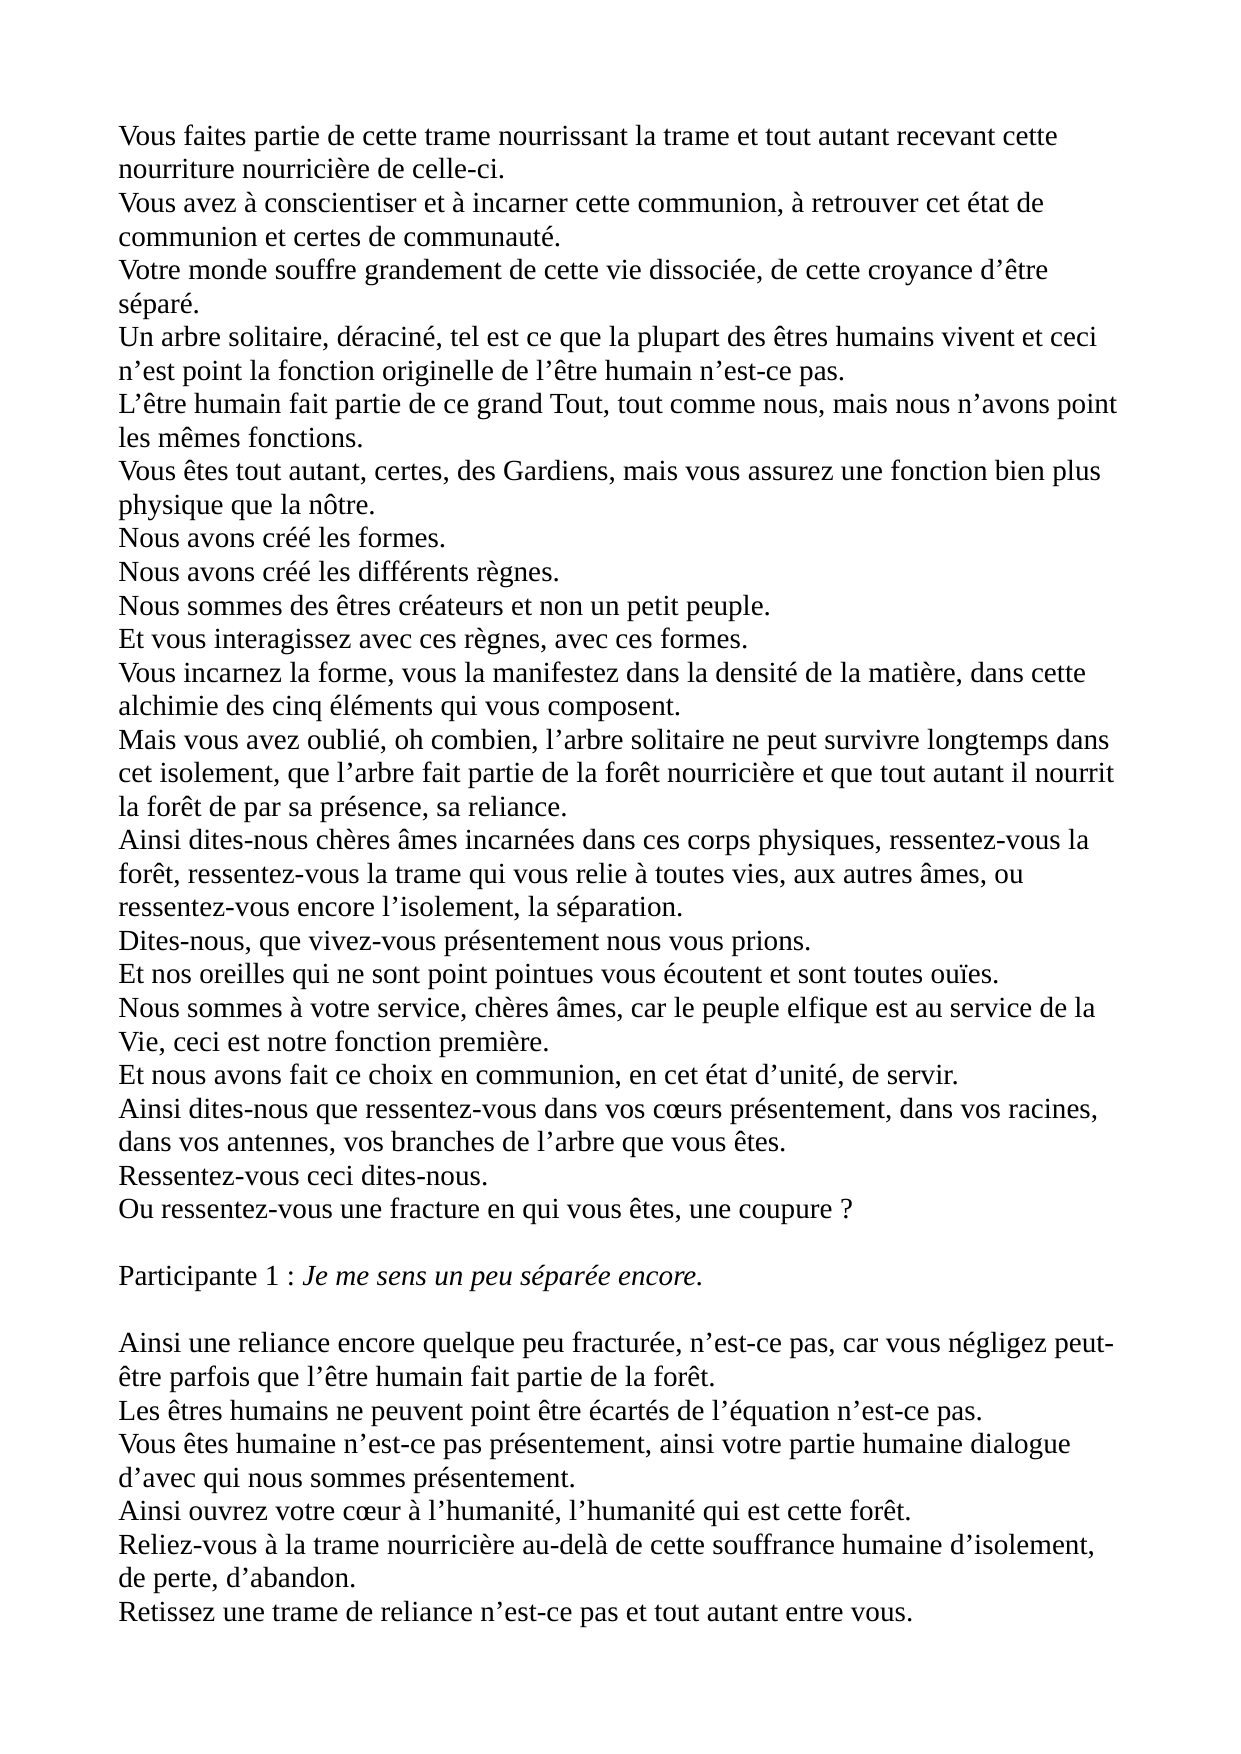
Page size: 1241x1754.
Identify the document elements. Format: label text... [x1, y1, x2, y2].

text Ou ressentez-vous une fracture en qui vous êtes, une coupure ? [118, 1191, 1122, 1225]
text Participante 1 : Je me sens un peu séparée encore. [118, 1258, 1122, 1292]
text Ainsi ouvrez votre cœur à l’humanité, l’humanité qui est cette forêt. [118, 1493, 1122, 1527]
text Vous êtes humaine n’est-ce pas présentement, ainsi votre partie humaine dialogue d’avec qui nous sommes présentement. [118, 1426, 1122, 1493]
text Retissez une trame de reliance n’est-ce pas et tout autant entre vous. [118, 1594, 1122, 1627]
text Vous faites partie de cette trame nourrissant la trame et tout autant recevant cette nourriture nourricière de celle-ci. [118, 118, 1122, 185]
text Ressentez-vous ceci dites-nous. [118, 1158, 1122, 1191]
text Nous sommes des êtres créateurs et non un petit peuple. [118, 588, 1122, 621]
text Dites-nous, que vivez-vous présentement nous vous prions. [118, 923, 1122, 957]
text Vous êtes tout autant, certes, des Gardiens, mais vous assurez une fonction bien plus physique que la nôtre. [118, 453, 1122, 521]
text Les êtres humains ne peuvent point être écartés de l’équation n’est-ce pas. [118, 1393, 1122, 1426]
text Nous avons créé les différents règnes. [118, 554, 1122, 588]
text Ainsi une reliance encore quelque peu fracturée, n’est-ce pas, car vous négligez peut-être parfois que l’être humain fait partie de la forêt. [118, 1326, 1122, 1393]
text Et nos oreilles qui ne sont point pointues vous écoutent et sont toutes ouïes. [118, 957, 1122, 990]
text Nous avons créé les formes. [118, 521, 1122, 554]
text Un arbre solitaire, déraciné, tel est ce que la plupart des êtres humains vivent et ceci n’est point la fonction originelle de l’être humain n’est-ce pas. [118, 319, 1122, 386]
text L’être humain fait partie de ce grand Tout, tout comme nous, mais nous n’avons point les mêmes fonctions. [118, 386, 1122, 453]
text Vous incarnez la forme, vous la manifestez dans la densité de la matière, dans cette alchimie des cinq éléments qui vous composent. [118, 655, 1122, 722]
text Reliez-vous à la trame nourricière au-delà de cette souffrance humaine d’isolement, de perte, d’abandon. [118, 1527, 1122, 1594]
text Vous avez à conscientiser et à incarner cette communion, à retrouver cet état de communion et certes de communauté. [118, 185, 1122, 252]
text Votre monde souffre grandement de cette vie dissociée, de cette croyance d’être séparé. [118, 252, 1122, 319]
text Ainsi dites-nous chères âmes incarnées dans ces corps physiques, ressentez-vous la forêt, ressentez-vous la trame qui vous relie à toutes vies, aux autres âmes, ou ressentez-vous encore l’isolement, la séparation. [118, 822, 1122, 923]
text Et nous avons fait ce choix en communion, en cet état d’unité, de servir. [118, 1057, 1122, 1091]
text Mais vous avez oublié, oh combien, l’arbre solitaire ne peut survivre longtemps dans cet isolement, que l’arbre fait partie de la forêt nourricière et que tout autant il nourrit la forêt de par sa présence, sa reliance. [118, 722, 1122, 822]
text Nous sommes à votre service, chères âmes, car le peuple elfique est au service de la Vie, ceci est notre fonction première. [118, 990, 1122, 1057]
text Et vous interagissez avec ces règnes, avec ces formes. [118, 621, 1122, 655]
text Ainsi dites-nous que ressentez-vous dans vos cœurs présentement, dans vos racines, dans vos antennes, vos branches de l’arbre que vous êtes. [118, 1091, 1122, 1158]
